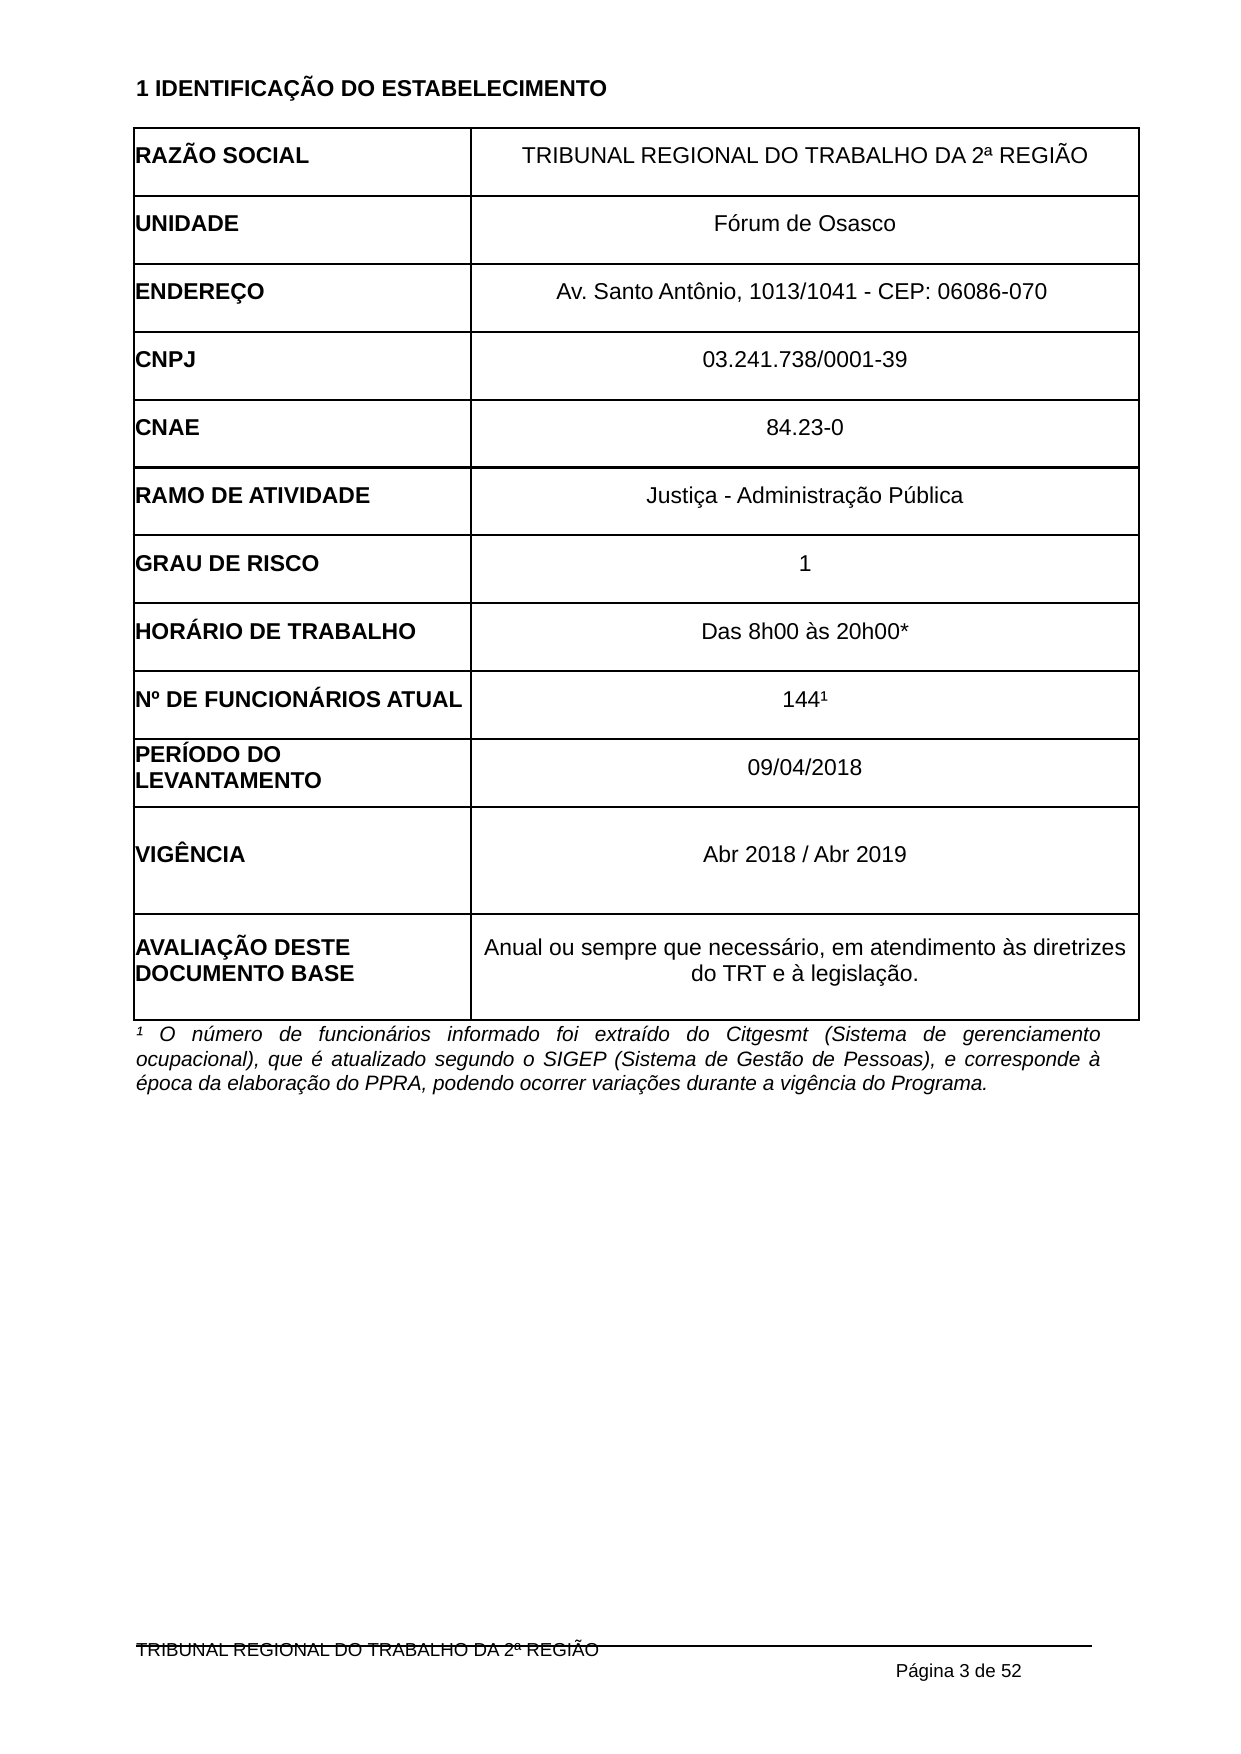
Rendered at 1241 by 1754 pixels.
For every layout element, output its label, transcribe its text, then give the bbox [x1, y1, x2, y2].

table_cell 144¹ [472, 672, 1138, 738]
table_cell UNIDADE [135, 197, 470, 263]
table_cell 03.241.738/0001-39 [472, 333, 1138, 398]
text 1 IDENTIFICAÇÃO DO ESTABELECIMENTO [136, 75, 1104, 101]
table_header RAZÃO SOCIAL [135, 129, 470, 195]
table_cell ENDEREÇO [135, 265, 470, 331]
table_cell Nº DE FUNCIONÁRIOS ATUAL [135, 672, 470, 738]
text ¹ O número de funcionários informado foi extraído do Citgesmt (Sistema de gerenciamento ocupacional), que é atualizado segundo o SIGEP (Sistema de Gestão de Pessoas), e corresponde à época da elaboração do PPRA, podendo ocorrer variações durante a vigência do Programa. [136, 1021, 1104, 1095]
table_cell HORÁRIO DE TRABALHO [135, 604, 470, 670]
table_cell GRAU DE RISCO [135, 536, 470, 602]
table_cell 84.23-0 [472, 401, 1138, 466]
table_cell Av. Santo Antônio, 1013/1041 - CEP: 06086-070 [472, 265, 1138, 331]
table_header TRIBUNAL REGIONAL DO TRABALHO DA 2ª REGIÃO [472, 129, 1138, 195]
table_cell CNPJ [135, 333, 470, 398]
table_cell 09/04/2018 [472, 740, 1138, 806]
table_cell Abr 2018 / Abr 2019 [472, 808, 1138, 912]
table_cell PERÍODO DO LEVANTAMENTO [135, 740, 470, 806]
table_cell Das 8h00 às 20h00* [472, 604, 1138, 670]
table_cell CNAE [135, 401, 470, 466]
table_cell AVALIAÇÃO DESTE DOCUMENTO BASE [135, 915, 470, 1019]
table_cell Justiça - Administração Pública [472, 469, 1138, 534]
table_cell Anual ou sempre que necessário, em atendimento às diretrizes do TRT e à legislação. [472, 915, 1138, 1019]
table_cell 1 [472, 536, 1138, 602]
table_cell VIGÊNCIA [135, 808, 470, 912]
table_cell RAMO DE ATIVIDADE [135, 469, 470, 534]
table_cell Fórum de Osasco [472, 197, 1138, 263]
